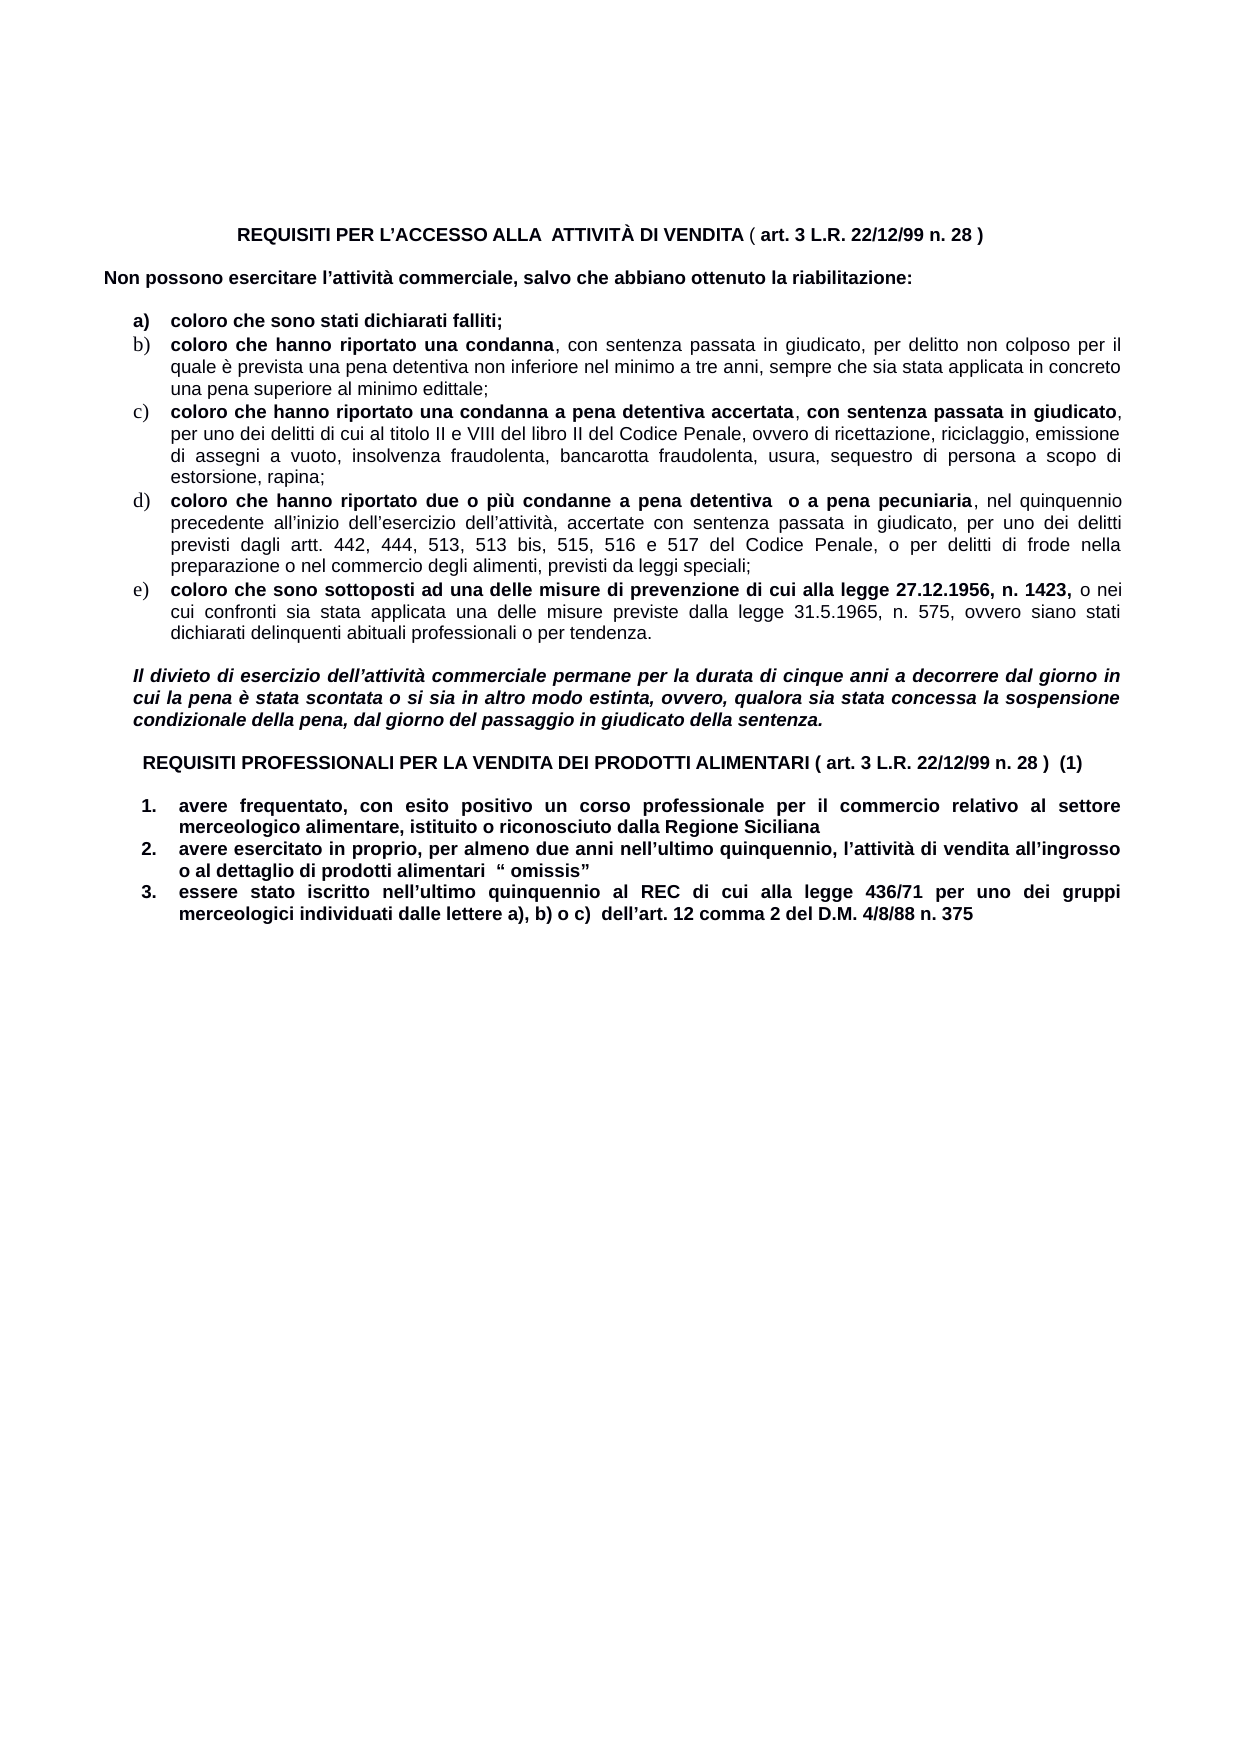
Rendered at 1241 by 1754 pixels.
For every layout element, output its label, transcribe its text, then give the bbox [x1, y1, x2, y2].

list essere stato iscritto nell’ultimo quinquennio al REC di cui alla legge 436/71 per uno dei gruppi merceologici individuati dalle lettere a), b) o c) dell’art. 12 comma 2 del D.M. 4/8/88 n. 375 [141, 881, 1122, 924]
list avere frequentato, con esito positivo un corso professionale per il commercio relativo al settore merceologico alimentare, istituito o riconosciuto dalla Regione Siciliana [141, 795, 1122, 838]
list avere esercitato in proprio, per almeno due anni nell’ultimo quinquennio, l’attività di vendita all’ingrosso o al dettaglio di prodotti alimentari “ omissis” [141, 838, 1122, 881]
list coloro che hanno riportato una condanna, con sentenza passata in giudicato, per delitto non colposo per il quale è prevista una pena detentiva non inferiore nel minimo a tre anni, sempre che sia stata applicata in concreto una pena superiore al minimo edittale; [133, 332, 1122, 399]
list coloro che sono stati dichiarati falliti; [133, 310, 1122, 332]
list coloro che hanno riportato una condanna a pena detentiva accertata, con sentenza passata in giudicato, per uno dei delitti di cui al titolo II e VIII del libro II del Codice Penale, ovvero di ricettazione, riciclaggio, emissione di assegni a vuoto, insolvenza fraudolenta, bancarotta fraudolenta, usura, sequestro di persona a scopo di estorsione, rapina; [133, 399, 1122, 488]
text Non possono esercitare l’attività commerciale, salvo che abbiano ottenuto la riabilitazione: [103, 267, 1122, 289]
text REQUISITI PROFESSIONALI PER LA VENDITA DEI PRODOTTI ALIMENTARI ( art. 3 L.R. 22/12/99 n. 28 ) (1) [103, 752, 1122, 773]
text REQUISITI PER L’ACCESSO ALLA ATTIVITÀ DI VENDITA ( art. 3 L.R. 22/12/99 n. 28 ) [103, 224, 1122, 246]
text Il divieto di esercizio dell’attività commerciale permane per la durata di cinque anni a decorrere dal giorno in cui la pena è stata scontata o si sia in altro modo estinta, ovvero, qualora sia stata concessa la sospensione condizionale della pena, dal giorno del passaggio in giudicato della sentenza. [133, 665, 1122, 730]
list coloro che hanno riportato due o più condanne a pena detentiva o a pena pecuniaria, nel quinquennio precedente all’inizio dell’esercizio dell’attività, accertate con sentenza passata in giudicato, per uno dei delitti previsti dagli artt. 442, 444, 513, 513 bis, 515, 516 e 517 del Codice Penale, o per delitti di frode nella preparazione o nel commercio degli alimenti, previsti da leggi speciali; [133, 488, 1122, 577]
list coloro che sono sottoposti ad una delle misure di prevenzione di cui alla legge 27.12.1956, n. 1423, o nei cui confronti sia stata applicata una delle misure previste dalla legge 31.5.1965, n. 575, ovvero siano stati dichiarati delinquenti abituali professionali o per tendenza. [133, 577, 1122, 644]
